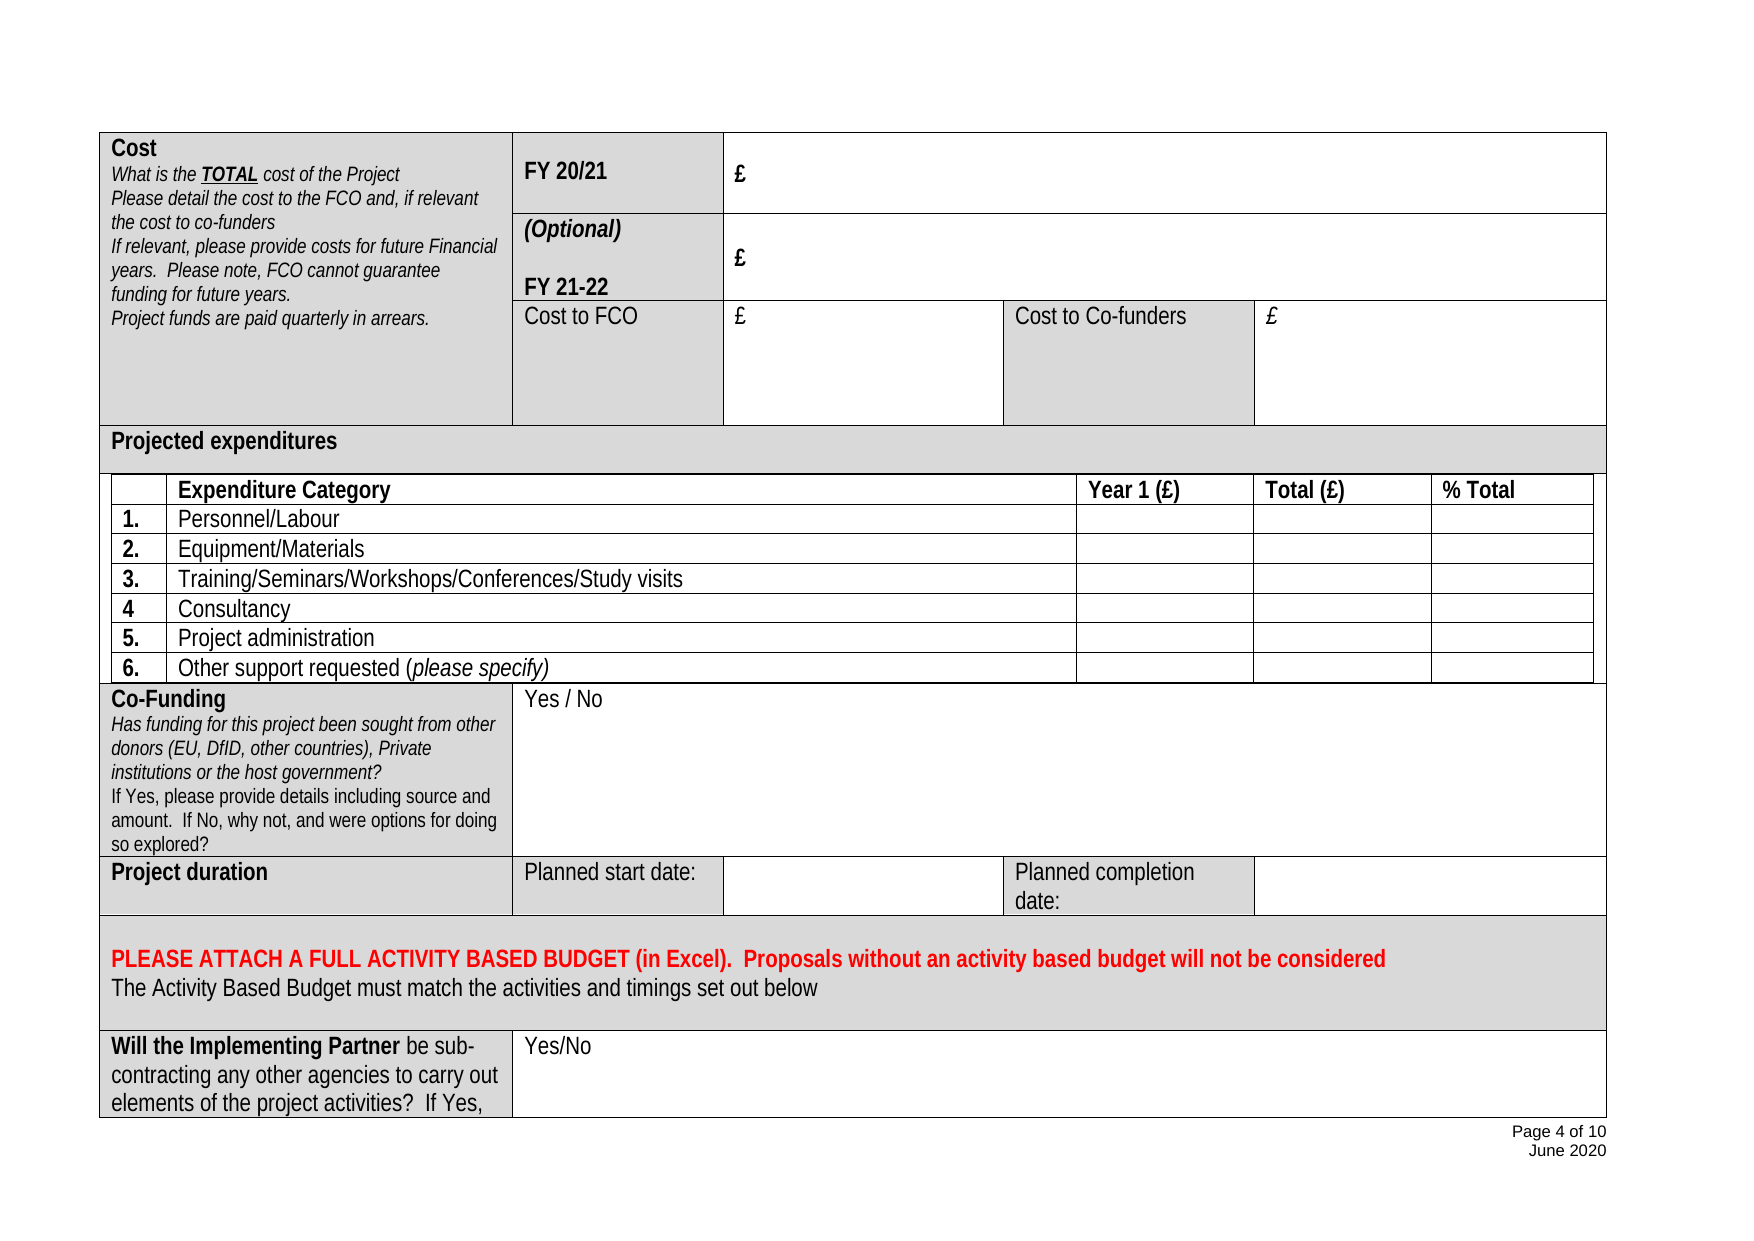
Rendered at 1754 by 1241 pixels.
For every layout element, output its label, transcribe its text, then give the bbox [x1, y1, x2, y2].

table_cell 5. [112, 623, 166, 652]
table_cell [1077, 623, 1253, 652]
table_header Expenditure Category [167, 475, 1076, 503]
table_cell 6. [112, 653, 166, 682]
table_cell Project duration [100, 857, 512, 914]
table_cell [1254, 594, 1431, 622]
table_cell Co-Funding Has funding for this project been sought from other donors (EU, DfID, other countries), Private institutions or the host government? If Yes, please provide details including source and amount. If No, why not, and were options for doing so explored? [100, 684, 512, 856]
table_cell £ [724, 301, 1003, 425]
table_cell [100, 474, 111, 683]
table_cell Planned start date: [513, 857, 723, 914]
table_cell [1432, 623, 1593, 652]
table_cell [1077, 534, 1253, 563]
table_cell Project administration [167, 623, 1076, 652]
table_header £ [724, 133, 1606, 213]
table_cell Yes / No [513, 684, 1606, 856]
table_cell [1432, 534, 1593, 563]
table_cell Will the Implementing Partner be sub-contracting any other agencies to carry out elements of the project activities? If Yes, [100, 1031, 512, 1117]
table_cell [1254, 623, 1431, 652]
table_cell £ [724, 214, 1606, 300]
table_cell Personnel/Labour [167, 505, 1076, 533]
table_cell [1255, 857, 1606, 914]
table_cell 1. [112, 505, 166, 533]
table_cell 2. [112, 534, 166, 563]
table_cell (Optional) FY 21-22 [513, 214, 723, 300]
table_header Year 1 (£) [1077, 475, 1253, 503]
table_cell Consultancy [167, 594, 1076, 622]
table_cell Other support requested (please specify) [167, 653, 1076, 682]
table_cell [1254, 653, 1431, 682]
table_header FY 20/21 [513, 133, 723, 213]
table_cell [1254, 564, 1431, 592]
table_header [112, 475, 166, 503]
table_header Total (£) [1254, 475, 1431, 503]
table_cell Equipment/Materials [167, 534, 1076, 563]
table_cell Training/Seminars/Workshops/Conferences/Study visits [167, 564, 1076, 592]
table_cell Cost to Co-funders [1004, 301, 1254, 425]
table_cell [1432, 594, 1593, 622]
table_cell PLEASE ATTACH A FULL ACTIVITY BASED BUDGET (in Excel). Proposals without an activity based budget will not be considered The Activity Based Budget must match the activities and timings set out below [100, 916, 1606, 1030]
table_cell Planned completion date: [1004, 857, 1254, 914]
table_header % Total [1432, 475, 1593, 503]
table_cell [1432, 564, 1593, 592]
table_cell [1594, 474, 1606, 683]
table_cell £ [1255, 301, 1606, 425]
table_cell Cost to FCO [513, 301, 723, 425]
table_cell [1432, 505, 1593, 533]
table_cell 4 [112, 594, 166, 622]
table_cell Yes/No [513, 1031, 1606, 1117]
table_cell Projected expenditures [100, 426, 1606, 473]
table_cell [1077, 505, 1253, 533]
table_cell [724, 857, 1003, 914]
table_cell [1254, 505, 1431, 533]
table_cell [1077, 594, 1253, 622]
table_cell [1432, 653, 1593, 682]
table_cell 3. [112, 564, 166, 592]
table_cell [1077, 653, 1253, 682]
table_cell [1254, 534, 1431, 563]
table_header Cost What is the TOTAL cost of the Project Please detail the cost to the FCO and, if relevant the cost to co-funders If relevant, please provide costs for future Financial years. Please note, FCO cannot guarantee funding for future years. Project funds are paid quarterly in arrears. [100, 133, 512, 425]
table_cell [1077, 564, 1253, 592]
